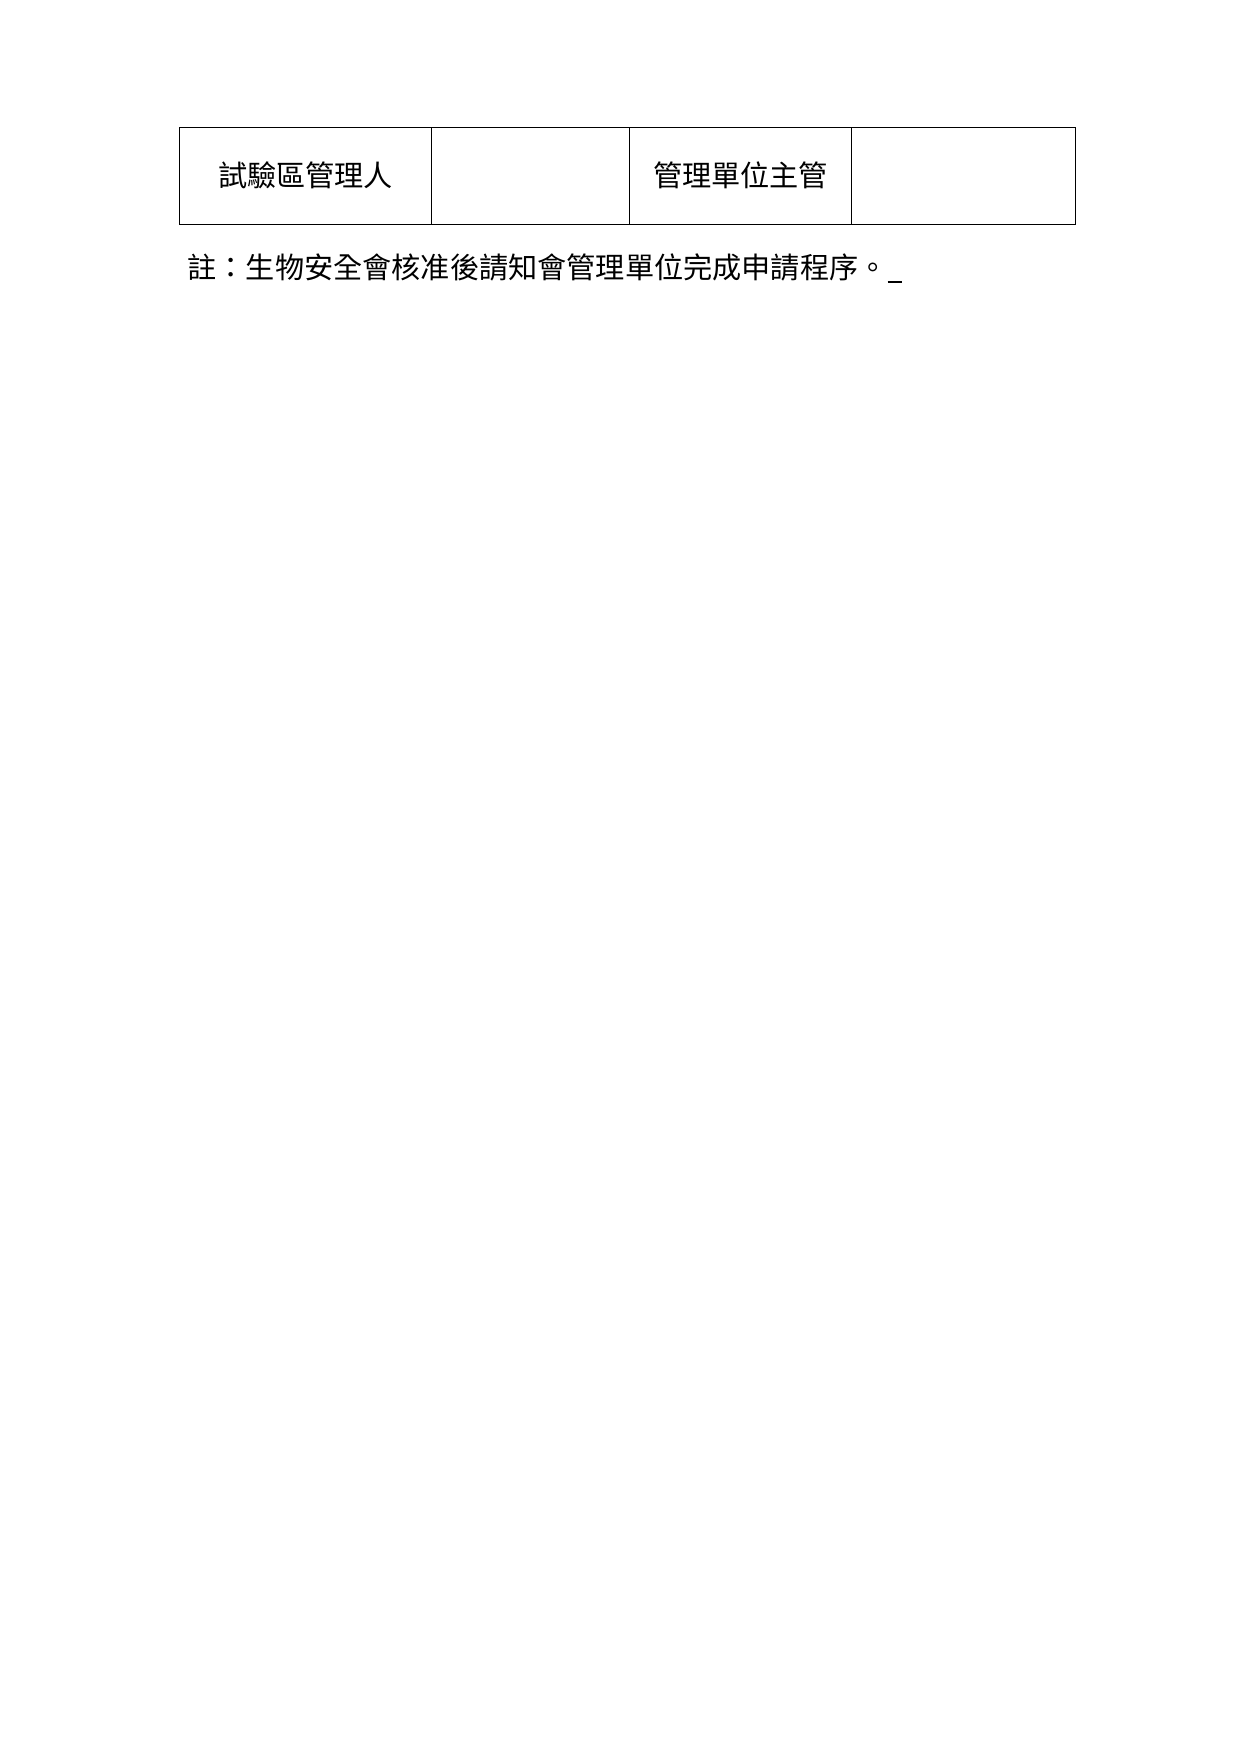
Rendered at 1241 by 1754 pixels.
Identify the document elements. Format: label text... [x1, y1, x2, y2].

table_cell [852, 128, 1075, 223]
table_cell 管理單位主管 [630, 128, 851, 223]
table_cell 試驗區管理人 [180, 128, 431, 223]
text 註：生物安全會核准後請知會管理單位完成申請程序。 [187, 225, 1053, 287]
table_cell [432, 128, 629, 223]
